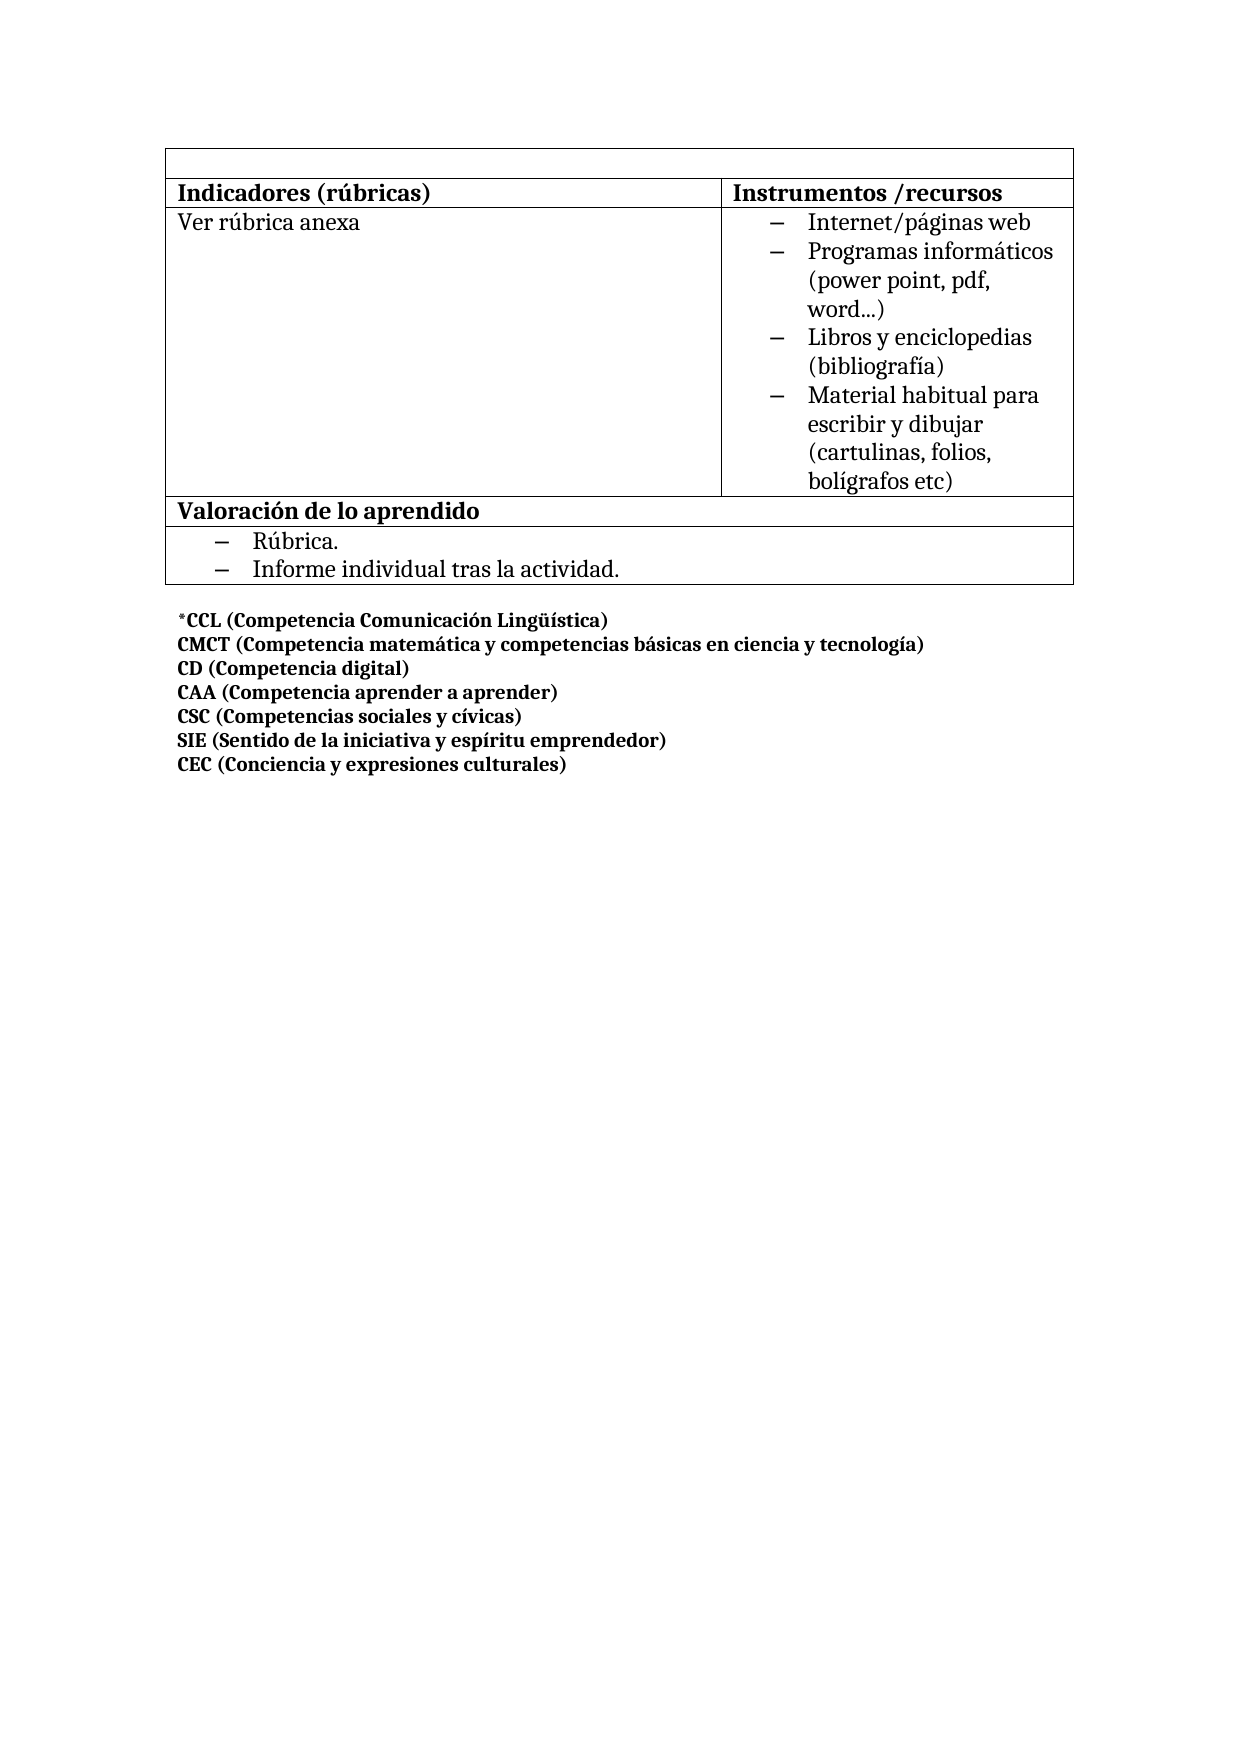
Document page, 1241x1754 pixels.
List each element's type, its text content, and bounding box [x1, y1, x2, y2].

table_cell Internet/páginas web Programas informáticos (power point, pdf, word...) Libros y enciclopedias (bibliografía) Material habitual para escribir y dibujar (cartulinas, folios, bolígrafos etc) [722, 208, 1073, 496]
text SIE (Sentido de la iniciativa y espíritu emprendedor) [177, 729, 1063, 753]
table_cell Valoración de lo aprendido [166, 497, 1073, 526]
text CAA (Competencia aprender a aprender) [177, 681, 1063, 705]
table_cell Instrumentos /recursos [722, 179, 1073, 207]
table_cell Ver rúbrica anexa [166, 208, 721, 496]
text CMCT (Competencia matemática y competencias básicas en ciencia y tecnología) [177, 633, 1063, 657]
text CEC (Conciencia y expresiones culturales) [177, 753, 1063, 777]
text *CCL (Competencia Comunicación Lingüística) [177, 609, 1063, 633]
table_cell Rúbrica. Informe individual tras la actividad. [166, 527, 1073, 584]
text CD (Competencia digital) [177, 657, 1063, 681]
table_cell Indicadores (rúbricas) [166, 179, 721, 207]
text CSC (Competencias sociales y cívicas) [177, 705, 1063, 729]
table_cell [166, 149, 1073, 177]
